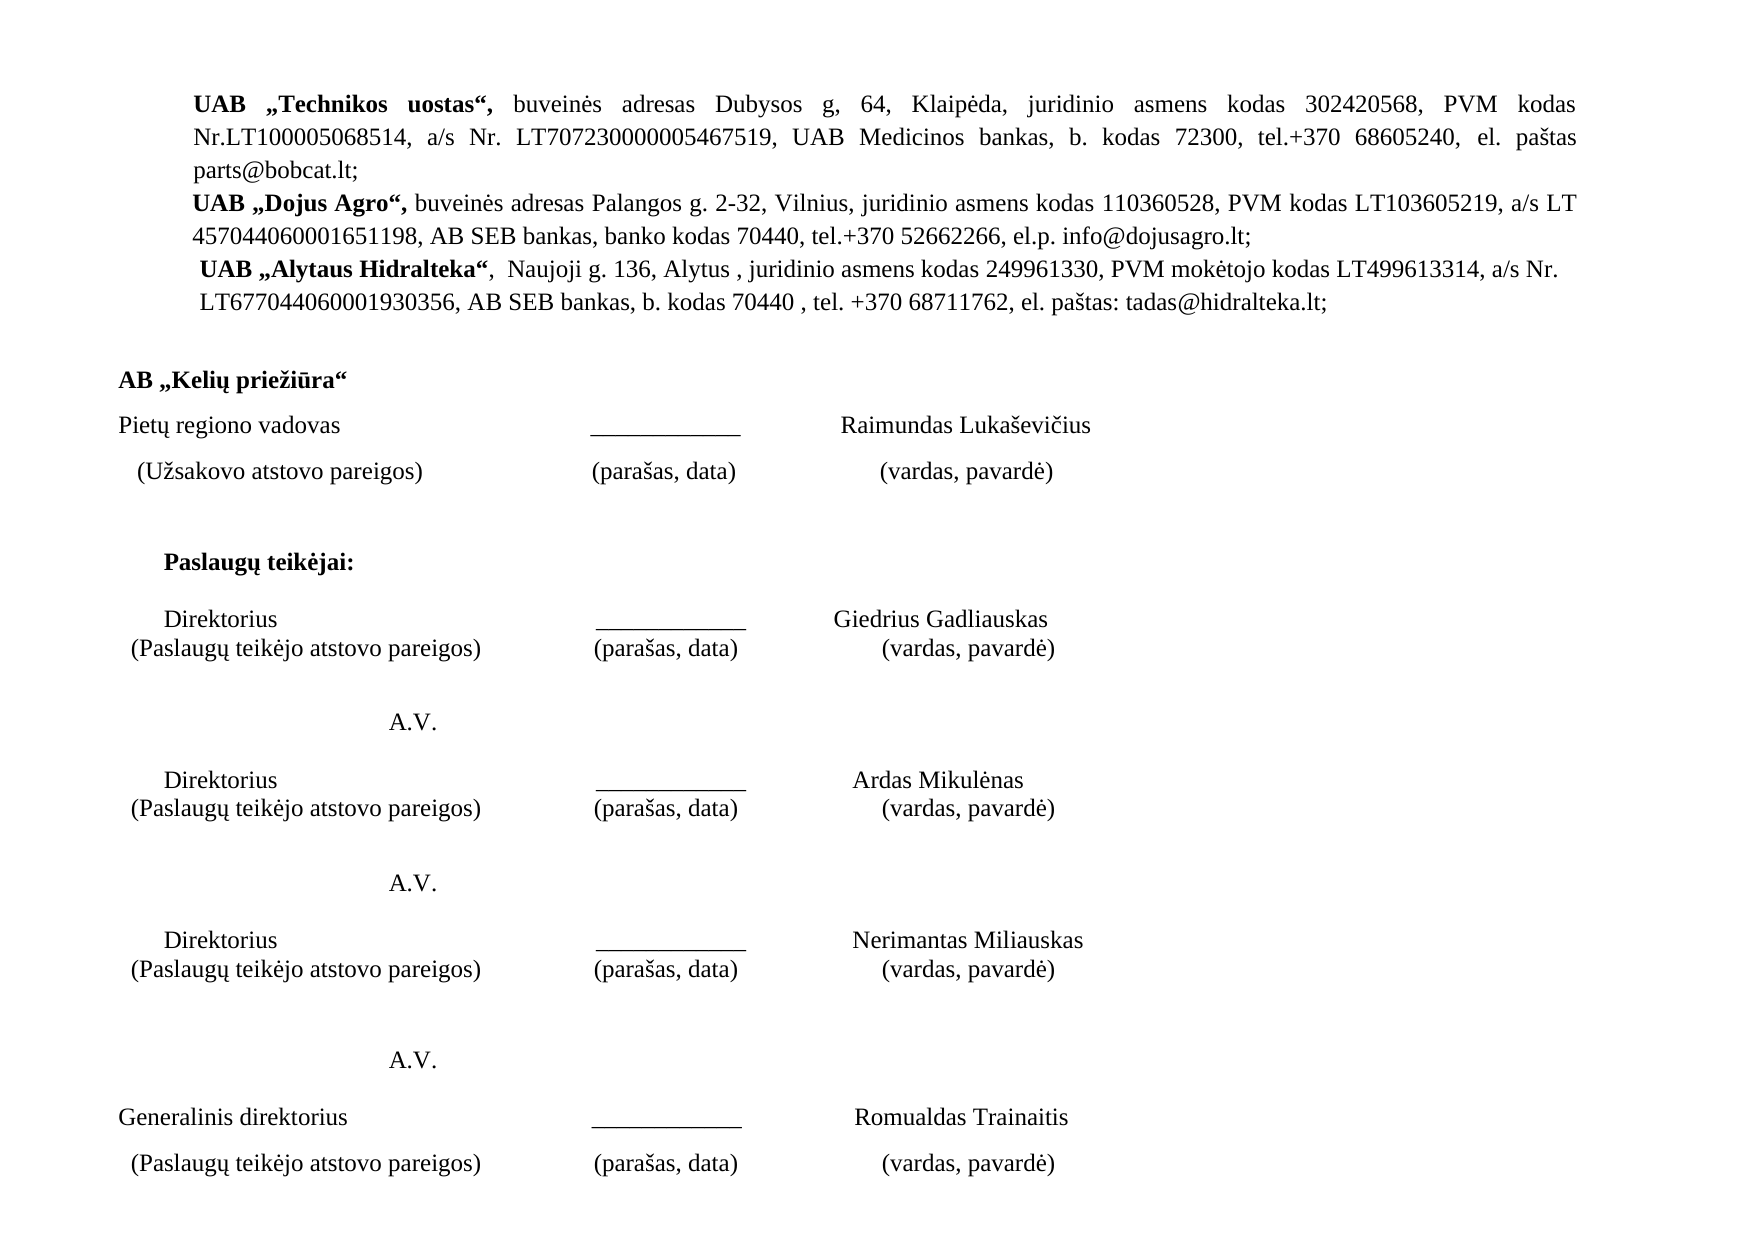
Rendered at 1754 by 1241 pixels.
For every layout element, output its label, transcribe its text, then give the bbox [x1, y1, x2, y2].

text UAB „Dojus Agro“, buveinės adresas Palangos g. 2-32, Vilnius, juridinio asmens kodas 110360528, PVM kodas LT103605219, a/s LT 457044060001651198, AB SEB bankas, banko kodas 70440, tel.+370 52662266, el.p. info@dojusagro.lt; [192, 188, 1577, 249]
text (Užsakovo atstovo pareigos) (parašas, data) (vardas, pavardė) [118, 456, 1518, 485]
text Generalinis direktorius ____________ Romualdas Trainaitis [118, 1102, 1518, 1131]
text (Paslaugų teikėjo atstovo pareigos) (parašas, data) (vardas, pavardė) [118, 633, 1518, 662]
text A.V. [163, 1045, 1518, 1073]
text LT677044060001930356, AB SEB bankas, b. kodas 70440 , tel. +370 68711762, el. paštas: tadas@hidralteka.lt; [118, 287, 1577, 316]
text A.V. [163, 868, 1518, 896]
text Paslaugų teikėjai: [163, 547, 1518, 576]
text A.V. [163, 707, 1518, 736]
text (Paslaugų teikėjo atstovo pareigos) (parašas, data) (vardas, pavardė) [118, 954, 1518, 983]
text (Paslaugų teikėjo atstovo pareigos) (parašas, data) (vardas, pavardė) [118, 793, 1518, 822]
text UAB „Technikos uostas“, buveinės adresas Dubysos g, 64, Klaipėda, juridinio asmens kodas 302420568, PVM kodas Nr.LT100005068514, a/s Nr. LT707230000005467519, UAB Medicinos bankas, b. kodas 72300, tel.+370 68605240, el. paštas parts@bobcat.lt; [193, 89, 1577, 183]
text UAB „Alytaus Hidralteka“, Naujoji g. 136, Alytus , juridinio asmens kodas 249961330, PVM mokėtojo kodas LT499613314, a/s Nr. [118, 254, 1577, 282]
text AB „Kelių priežiūra“ [118, 365, 1518, 394]
text Direktorius ____________ Nerimantas Miliauskas [163, 925, 1518, 954]
text Direktorius ____________ Giedrius Gadliauskas [163, 604, 1518, 633]
text (Paslaugų teikėjo atstovo pareigos) (parašas, data) (vardas, pavardė) [118, 1148, 1518, 1176]
text Direktorius ____________ Ardas Mikulėnas [163, 765, 1518, 793]
text Pietų regiono vadovas ____________ Raimundas Lukaševičius [118, 411, 1518, 439]
